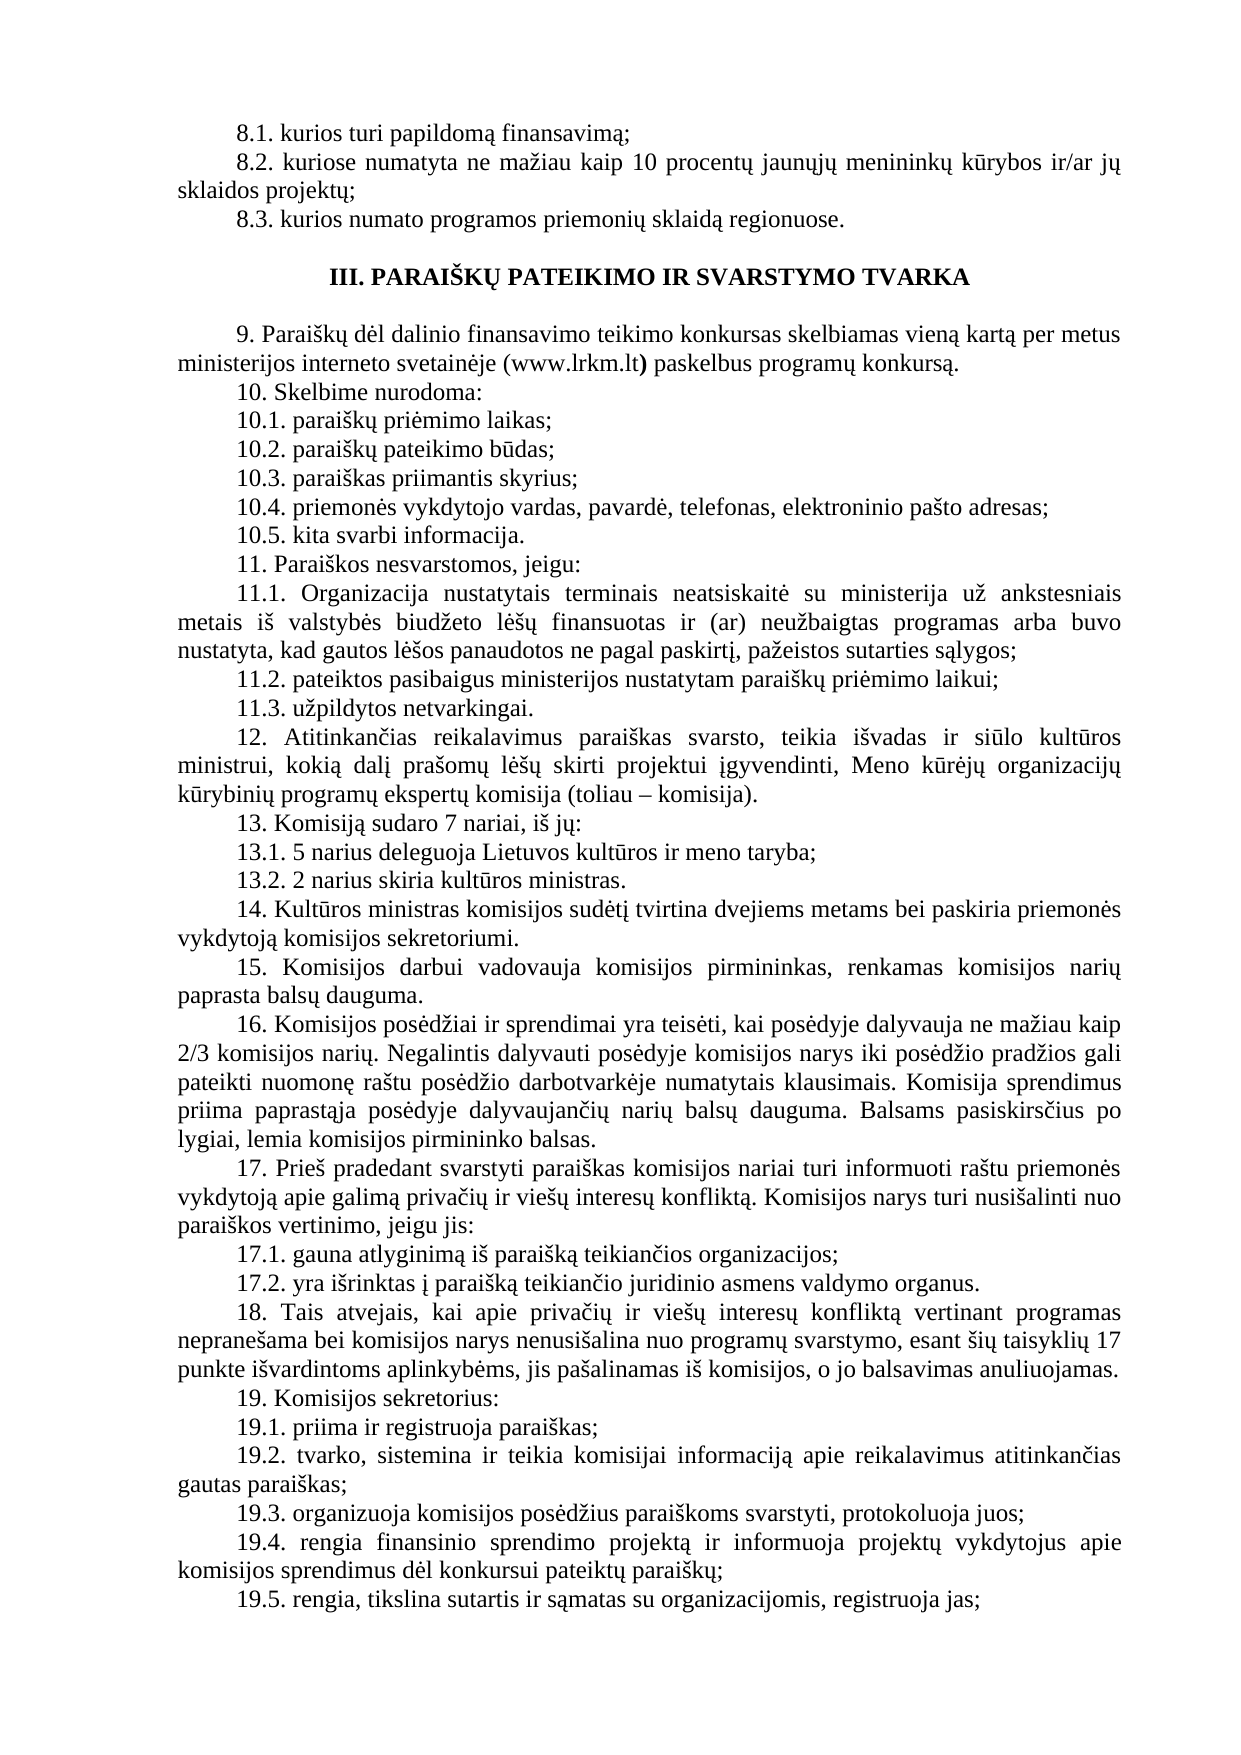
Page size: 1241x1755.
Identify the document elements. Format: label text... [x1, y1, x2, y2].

text 10.1. paraiškų priėmimo laikas; [177, 406, 1122, 434]
text 17.2. yra išrinktas į paraišką teikiančio juridinio asmens valdymo organus. [177, 1268, 1122, 1297]
text 19.2. tvarko, sistemina ir teikia komisijai informaciją apie reikalavimus atitinkančias gautas paraiškas; [177, 1441, 1122, 1498]
text 11. Paraiškos nesvarstomos, jeigu: [177, 549, 1122, 578]
text 10.5. kita svarbi informacija. [177, 521, 1122, 549]
text 10.3. paraiškas priimantis skyrius; [177, 463, 1122, 492]
text 11.3. užpildytos netvarkingai. [177, 693, 1122, 722]
text 18. Tais atvejais, kai apie privačių ir viešų interesų konfliktą vertinant programas nepranešama bei komisijos narys nenusišalina nuo programų svarstymo, esant šių taisyklių 17 punkte išvardintoms aplinkybėms, jis pašalinamas iš komisijos, o jo balsavimas anuliuojamas. [177, 1297, 1122, 1383]
text 8.1. kurios turi papildomą finansavimą; [177, 118, 1122, 147]
text 15. Komisijos darbui vadovauja komisijos pirmininkas, renkamas komisijos narių paprasta balsų dauguma. [177, 952, 1122, 1009]
text 13. Komisiją sudaro 7 nariai, iš jų: [177, 808, 1122, 837]
text 10.2. paraiškų pateikimo būdas; [177, 434, 1122, 463]
text 9. Paraiškų dėl dalinio finansavimo teikimo konkursas skelbiamas vieną kartą per metus ministerijos interneto svetainėje (www.lrkm.lt) paskelbus programų konkursą. [177, 319, 1122, 377]
text 19.5. rengia, tikslina sutartis ir sąmatas su organizacijomis, registruoja jas; [177, 1584, 1122, 1613]
text 19.3. organizuoja komisijos posėdžius paraiškoms svarstyti, protokoluoja juos; [177, 1498, 1122, 1527]
text 8.3. kurios numato programos priemonių sklaidą regionuose. [177, 204, 1122, 233]
text 19.1. priima ir registruoja paraiškas; [177, 1412, 1122, 1441]
text 10.4. priemonės vykdytojo vardas, pavardė, telefonas, elektroninio pašto adresas; [177, 492, 1122, 521]
text 16. Komisijos posėdžiai ir sprendimai yra teisėti, kai posėdyje dalyvauja ne mažiau kaip 2/3 komisijos narių. Negalintis dalyvauti posėdyje komisijos narys iki posėdžio pradžios gali pateikti nuomonę raštu posėdžio darbotvarkėje numatytais klausimais. Komisija sprendimus priima paprastąja posėdyje dalyvaujančių narių balsų dauguma. Balsams pasiskirsčius po lygiai, lemia komisijos pirmininko balsas. [177, 1009, 1122, 1153]
text 13.2. 2 narius skiria kultūros ministras. [177, 866, 1122, 894]
text 19. Komisijos sekretorius: [177, 1383, 1122, 1412]
text 14. Kultūros ministras komisijos sudėtį tvirtina dvejiems metams bei paskiria priemonės vykdytoją komisijos sekretoriumi. [177, 894, 1122, 952]
text 11.1. Organizacija nustatytais terminais neatsiskaitė su ministerija už ankstesniais metais iš valstybės biudžeto lėšų finansuotas ir (ar) neužbaigtas programas arba buvo nustatyta, kad gautos lėšos panaudotos ne pagal paskirtį, pažeistos sutarties sąlygos; [177, 578, 1122, 664]
text III. PARAIŠKŲ PATEIKIMO IR SVARSTYMO TVARKA [177, 262, 1122, 291]
text 8.2. kuriose numatyta ne mažiau kaip 10 procentų jaunųjų menininkų kūrybos ir/ar jų sklaidos projektų; [177, 147, 1122, 204]
text 13.1. 5 narius deleguoja Lietuvos kultūros ir meno taryba; [177, 837, 1122, 866]
text 19.4. rengia finansinio sprendimo projektą ir informuoja projektų vykdytojus apie komisijos sprendimus dėl konkursui pateiktų paraiškų; [177, 1527, 1122, 1584]
text 12. Atitinkančias reikalavimus paraiškas svarsto, teikia išvadas ir siūlo kultūros ministrui, kokią dalį prašomų lėšų skirti projektui įgyvendinti, Meno kūrėjų organizacijų kūrybinių programų ekspertų komisija (toliau – komisija). [177, 722, 1122, 808]
text 17.1. gauna atlyginimą iš paraišką teikiančios organizacijos; [177, 1239, 1122, 1268]
text 10. Skelbime nurodoma: [177, 377, 1122, 406]
text 17. Prieš pradedant svarstyti paraiškas komisijos nariai turi informuoti raštu priemonės vykdytoją apie galimą privačių ir viešų interesų konfliktą. Komisijos narys turi nusišalinti nuo paraiškos vertinimo, jeigu jis: [177, 1153, 1122, 1239]
text 11.2. pateiktos pasibaigus ministerijos nustatytam paraiškų priėmimo laikui; [177, 664, 1122, 693]
